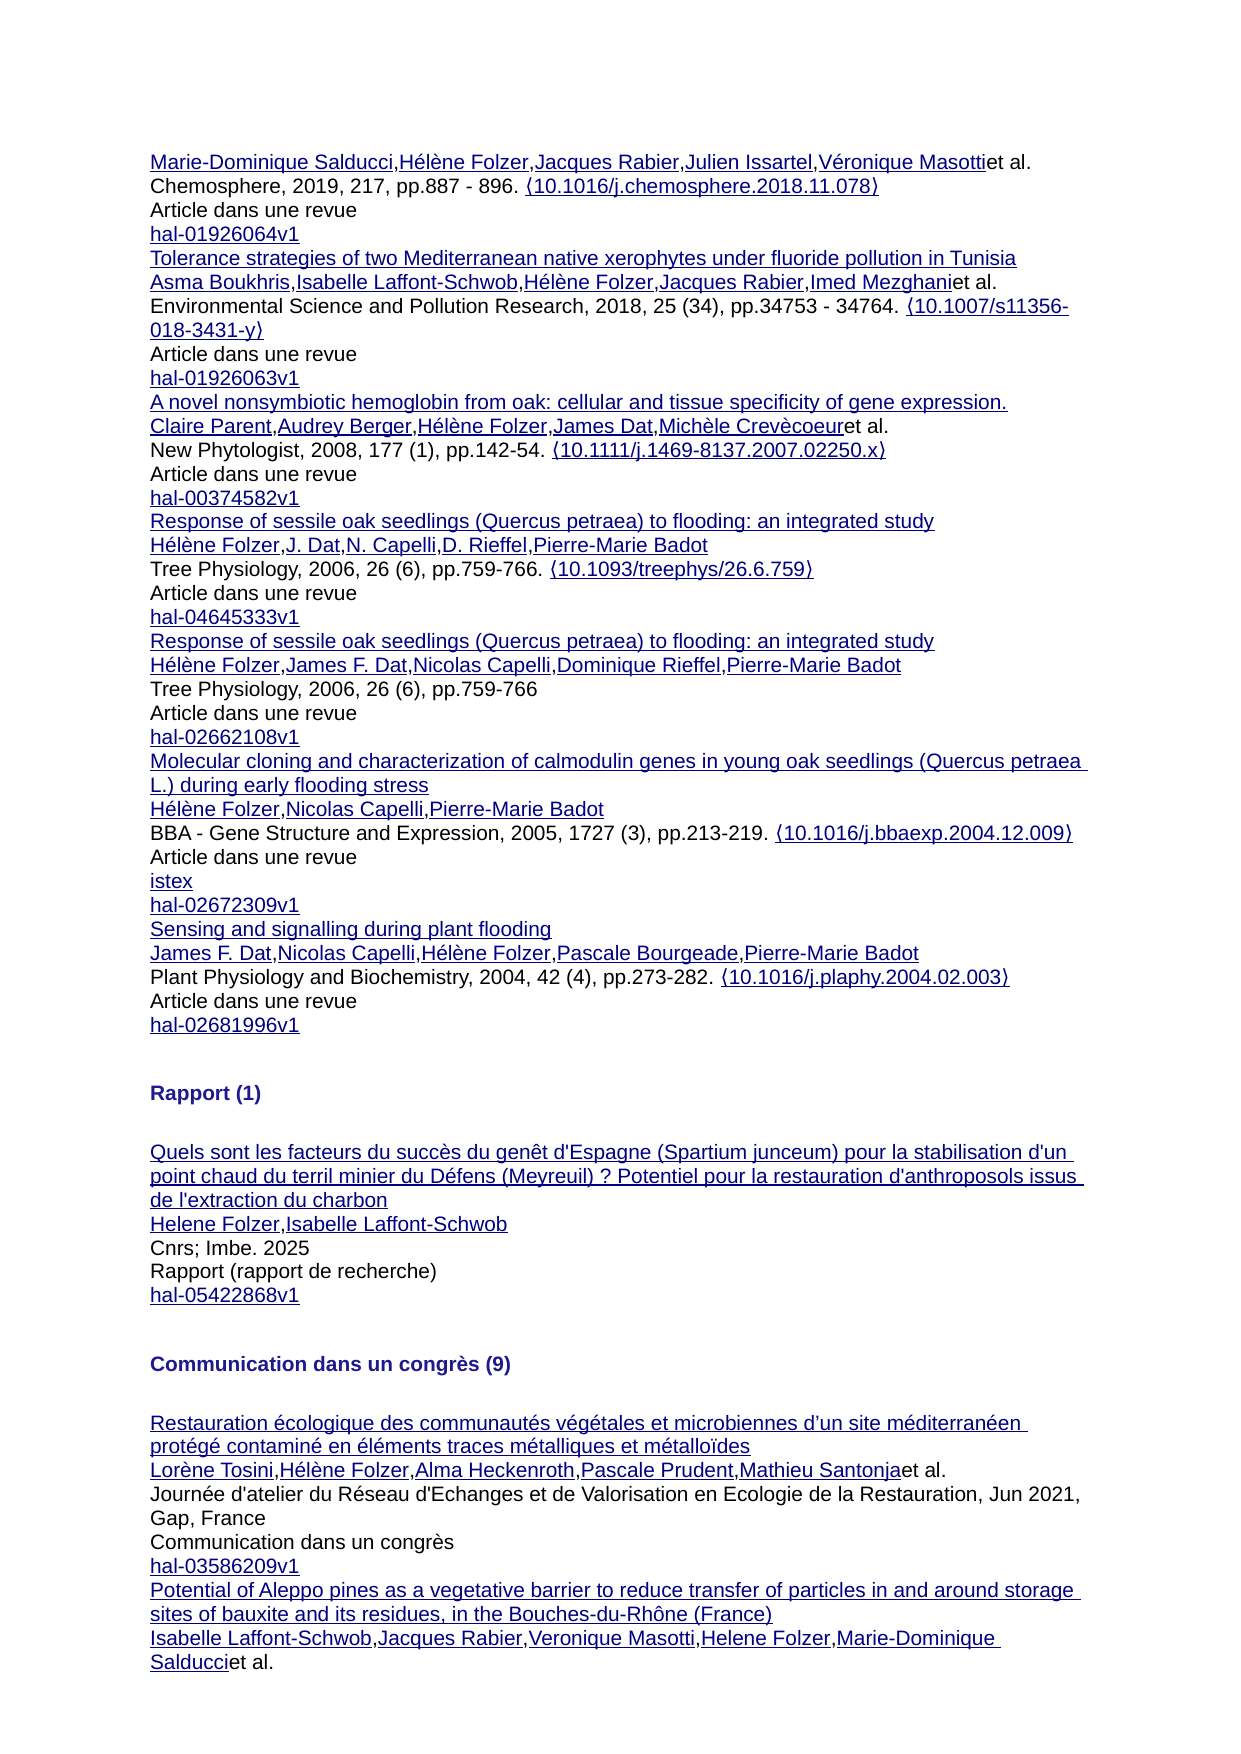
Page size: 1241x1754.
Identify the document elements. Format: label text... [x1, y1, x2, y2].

table_header Quels sont les facteurs du succès du genêt d'Espagne (Spartium junceum) pour la stabilisation d'un point chaud du terril minier du Défens (Meyreuil) ? Potentiel pour la restauration d'anthroposols issus de l'extraction du charbon Helene Folzer,Isabelle Laffont-Schwob Cnrs; Imbe. 2025 Rapport (rapport de recherche) hal-05422868v1 [150, 1140, 1090, 1307]
table_cell Marie-Dominique Salducci,Hélène Folzer,Jacques Rabier,Julien Issartel,Véronique Masottiet al. Chemosphere, 2019, 217, pp.887 - 896. ⟨10.1016/j.chemosphere.2018.11.078⟩ Article dans une revue hal-01926064v1 [150, 150, 1090, 246]
table_cell Response of sessile oak seedlings (Quercus petraea) to flooding: an integrated study Hélène Folzer,J. Dat,N. Capelli,D. Rieffel,Pierre-Marie Badot Tree Physiology, 2006, 26 (6), pp.759-766. ⟨10.1093/treephys/26.6.759⟩ Article dans une revue hal-04645333v1 [150, 509, 1090, 629]
table_cell Sensing and signalling during plant flooding James F. Dat,Nicolas Capelli,Hélène Folzer,Pascale Bourgeade,Pierre-Marie Badot Plant Physiology and Biochemistry, 2004, 42 (4), pp.273-282. ⟨10.1016/j.plaphy.2004.02.003⟩ Article dans une revue hal-02681996v1 [150, 917, 1090, 1036]
table_cell Tolerance strategies of two Mediterranean native xerophytes under fluoride pollution in Tunisia Asma Boukhris,Isabelle Laffont-Schwob,Hélène Folzer,Jacques Rabier,Imed Mezghaniet al. Environmental Science and Pollution Research, 2018, 25 (34), pp.34753 - 34764. ⟨10.1007/s11356-018-3431-y⟩ Article dans une revue hal-01926063v1 [150, 246, 1090, 389]
subtitle Rapport (1) [150, 1081, 1090, 1105]
subtitle Communication dans un congrès (9) [150, 1352, 1090, 1376]
table_cell A novel nonsymbiotic hemoglobin from oak: cellular and tissue specificity of gene expression. Claire Parent,Audrey Berger,Hélène Folzer,James Dat,Michèle Crevècoeuret al. New Phytologist, 2008, 177 (1), pp.142-54. ⟨10.1111/j.1469-8137.2007.02250.x⟩ Article dans une revue hal-00374582v1 [150, 390, 1090, 509]
table_cell Potential of Aleppo pines as a vegetative barrier to reduce transfer of particles in and around storage sites of bauxite and its residues, in the Bouches-du-Rhône (France) Isabelle Laffont-Schwob,Jacques Rabier,Veronique Masotti,Helene Folzer,Marie-Dominique Salducciet al. [150, 1578, 1090, 1674]
table_cell Molecular cloning and characterization of calmodulin genes in young oak seedlings (Quercus petraea L.) during early flooding stress Hélène Folzer,Nicolas Capelli,Pierre-Marie Badot BBA - Gene Structure and Expression, 2005, 1727 (3), pp.213-219. ⟨10.1016/j.bbaexp.2004.12.009⟩ Article dans une revue istex hal-02672309v1 [150, 749, 1090, 917]
table_header Restauration écologique des communautés végétales et microbiennes d’un site méditerranéen protégé contaminé en éléments traces métalliques et métalloïdes Lorène Tosini,Hélène Folzer,Alma Heckenroth,Pascale Prudent,Mathieu Santonjaet al. Journée d'atelier du Réseau d'Echanges et de Valorisation en Ecologie de la Restauration, Jun 2021, Gap, France Communication dans un congrès hal-03586209v1 [150, 1410, 1090, 1578]
table_cell Response of sessile oak seedlings (Quercus petraea) to flooding: an integrated study Hélène Folzer,James F. Dat,Nicolas Capelli,Dominique Rieffel,Pierre-Marie Badot Tree Physiology, 2006, 26 (6), pp.759-766 Article dans une revue hal-02662108v1 [150, 629, 1090, 749]
